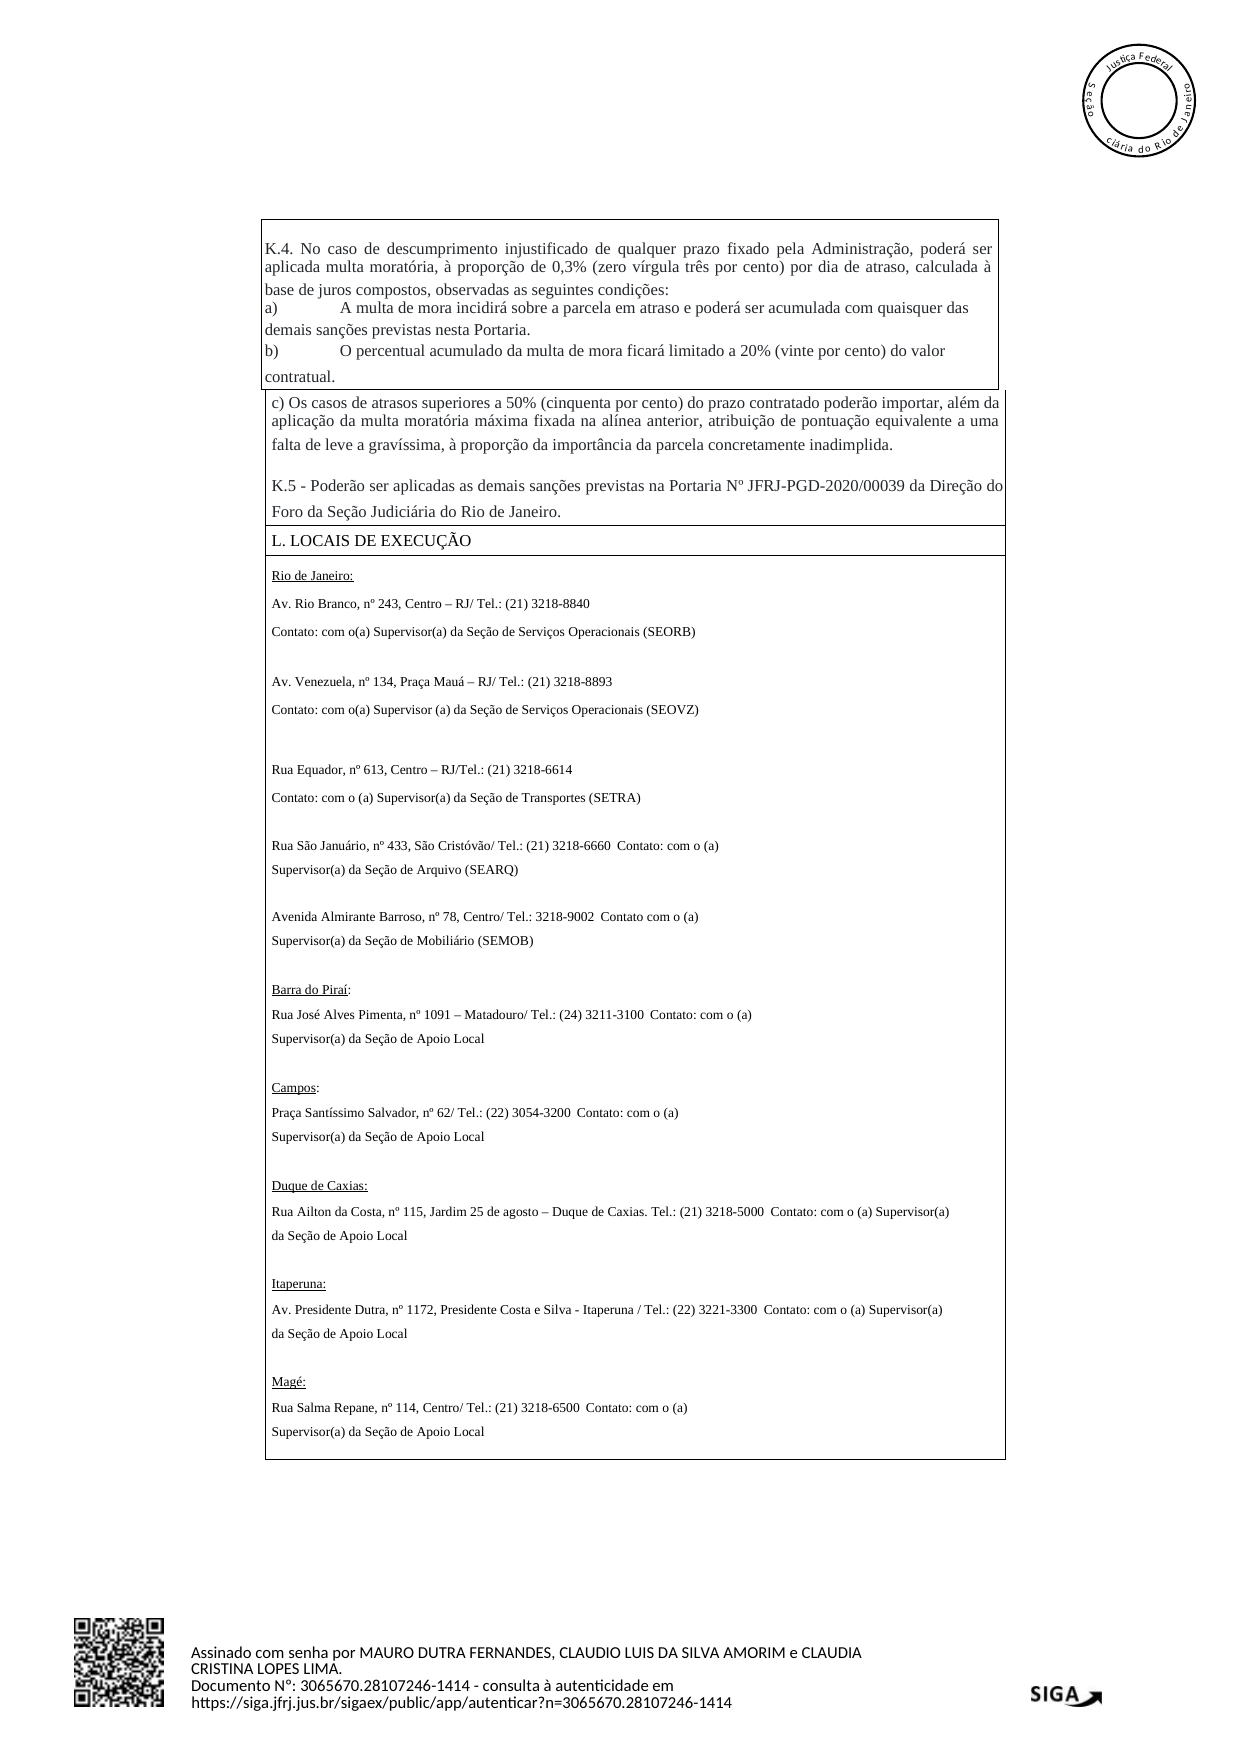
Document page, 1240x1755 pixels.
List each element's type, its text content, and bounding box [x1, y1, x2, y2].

table_cell L. LOCAIS DE EXECUÇÃO [266, 526, 1005, 554]
table_cell K.2 A inexistência de conduta expressamente definida e classificada no Termo de Referência não exime o Particular do cumprimento integral das obrigações assumidas. K.3. A classificação da conduta que não conste expressamente no Termo de Referência incumbe à gestão e/ou fiscalização contratual, por ocasião do descumprimento de qualquer item constante do Edital, Termo de Referência ou Contrato. K.4. No caso de descumprimento injustificado de qualquer prazo fixado pela Administração, poderá ser aplicada multa moratória, à proporção de 0,3% (zero vírgula três por cento) por dia de atraso, calculada à base de juros compostos, observadas as seguintes condições: A multa de mora incidirá sobre a parcela em atraso e poderá ser acumulada com quaisquer das demais sanções previstas nesta Portaria. O percentual acumulado da multa de mora ficará limitado a 20% (vinte por cento) do valor contratual. [262, 220, 958, 389]
table_cell [958, 220, 998, 389]
table_header c) Os casos de atrasos superiores a 50% (cinquenta por cento) do prazo contratado poderão importar, além da aplicação da multa moratória máxima fixada na alínea anterior, atribuição de pontuação equivalente a uma falta de leve a gravíssima, à proporção da importância da parcela concretamente inadimplida. K.5 - Poderão ser aplicadas as demais sanções previstas na Portaria Nº JFRJ-PGD-2020/00039 da Direção do Foro da Seção Judiciária do Rio de Janeiro. [266, 390, 1005, 525]
table_cell Rio de Janeiro: Av. Rio Branco, nº 243, Centro – RJ/ Tel.: (21) 3218-8840 Contato: com o(a) Supervisor(a) da Seção de Serviços Operacionais (SEORB) Av. Venezuela, nº 134, Praça Mauá – RJ/ Tel.: (21) 3218-8893 Contato: com o(a) Supervisor (a) da Seção de Serviços Operacionais (SEOVZ) Rua Equador, nº 613, Centro – RJ/Tel.: (21) 3218-6614 Contato: com o (a) Supervisor(a) da Seção de Transportes (SETRA) Rua São Januário, nº 433, São Cristóvão/ Tel.: (21) 3218-6660 Contato: com o (a) Supervisor(a) da Seção de Arquivo (SEARQ) Avenida Almirante Barroso, nº 78, Centro/ Tel.: 3218-9002 Contato com o (a) Supervisor(a) da Seção de Mobiliário (SEMOB) Barra do Piraí: Rua José Alves Pimenta, nº 1091 – Matadouro/ Tel.: (24) 3211-3100 Contato: com o (a) Supervisor(a) da Seção de Apoio Local Campos: Praça Santíssimo Salvador, nº 62/ Tel.: (22) 3054-3200 Contato: com o (a) Supervisor(a) da Seção de Apoio Local Duque de Caxias: Rua Ailton da Costa, nº 115, Jardim 25 de agosto – Duque de Caxias. Tel.: (21) 3218-5000 Contato: com o (a) Supervisor(a) da Seção de Apoio Local Itaperuna: Av. Presidente Dutra, nº 1172, Presidente Costa e Silva - Itaperuna / Tel.: (22) 3221-3300 Contato: com o (a) Supervisor(a) da Seção de Apoio Local Magé: Rua Salma Repane, nº 114, Centro/ Tel.: (21) 3218-6500 Contato: com o (a) Supervisor(a) da Seção de Apoio Local [266, 556, 1005, 1458]
